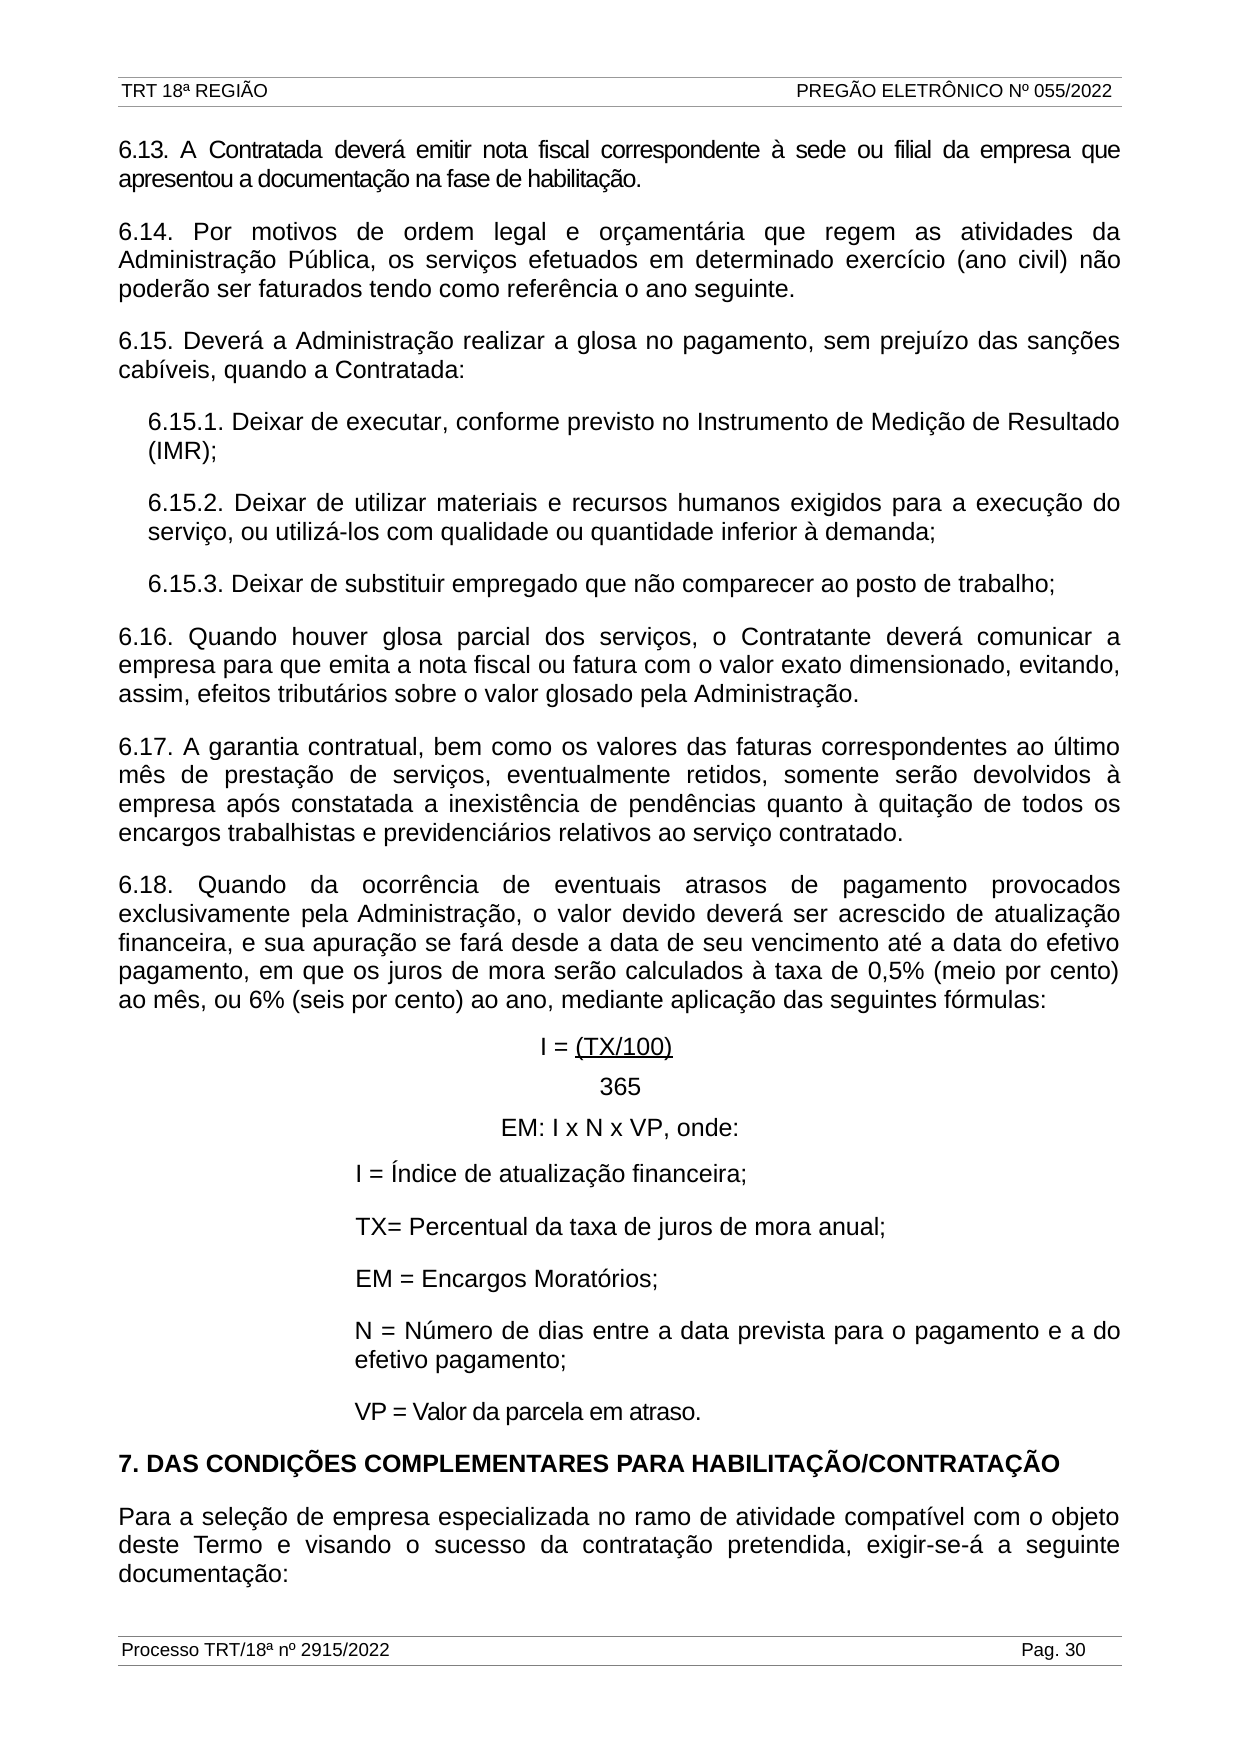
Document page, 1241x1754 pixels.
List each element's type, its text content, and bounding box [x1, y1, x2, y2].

text EM = Encargos Moratórios; [118, 1264, 1122, 1293]
text I = Índice de atualização financeira; [118, 1159, 1122, 1188]
text 6.15.3. Deixar de substituir empregado que não comparecer ao posto de trabalho; [148, 569, 1122, 598]
text 6.14. Por motivos de ordem legal e orçamentária que regem as atividades da Administração Pública, os serviços efetuados em determinado exercício (ano civil) não poderão ser faturados tendo como referência o ano seguinte. [118, 217, 1122, 303]
text N = Número de dias entre a data prevista para o pagamento e a do efetivo pagamento; [354, 1316, 1122, 1374]
text 365 [118, 1072, 1122, 1101]
text 6.13. A Contratada deverá emitir nota fiscal correspondente à sede ou filial da empresa que apresentou a documentação na fase de habilitação. [118, 136, 1122, 193]
text Para a seleção de empresa especializada no ramo de atividade compatível com o objeto deste Termo e visando o sucesso da contratação pretendida, exigir-se-á a seguinte documentação: [118, 1502, 1122, 1588]
text TX= Percentual da taxa de juros de mora anual; [118, 1212, 1122, 1240]
text VP = Valor da parcela em atraso. [354, 1397, 1122, 1426]
text 6.15.2. Deixar de utilizar materiais e recursos humanos exigidos para a execução do serviço, ou utilizá-los com qualidade ou quantidade inferior à demanda; [148, 488, 1122, 546]
text 6.15. Deverá a Administração realizar a glosa no pagamento, sem prejuízo das sanções cabíveis, quando a Contratada: [118, 326, 1122, 384]
text 6.15.1. Deixar de executar, conforme previsto no Instrumento de Medição de Resultado (IMR); [148, 407, 1122, 465]
text 6.16. Quando houver glosa parcial dos serviços, o Contratante deverá comunicar a empresa para que emita a nota fiscal ou fatura com o valor exato dimensionado, evitando, assim, efeitos tributários sobre o valor glosado pela Administração. [118, 622, 1122, 708]
text 7. DAS CONDIÇÕES COMPLEMENTARES PARA HABILITAÇÃO/CONTRATAÇÃO [118, 1449, 1122, 1478]
text I = (TX/100) [118, 1032, 1094, 1060]
text 6.17. A garantia contratual, bem como os valores das faturas correspondentes ao último mês de prestação de serviços, eventualmente retidos, somente serão devolvidos à empresa após constatada a inexistência de pendências quanto à quitação de todos os encargos trabalhistas e previdenciários relativos ao serviço contratado. [118, 732, 1122, 847]
text EM: I x N x VP, onde: [118, 1113, 1122, 1142]
text 6.18. Quando da ocorrência de eventuais atrasos de pagamento provocados exclusivamente pela Administração, o valor devido deverá ser acrescido de atualização financeira, e sua apuração se fará desde a data de seu vencimento até a data do efetivo pagamento, em que os juros de mora serão calculados à taxa de 0,5% (meio por cento) ao mês, ou 6% (seis por cento) ao ano, mediante aplicação das seguintes fórmulas: [118, 870, 1122, 1014]
